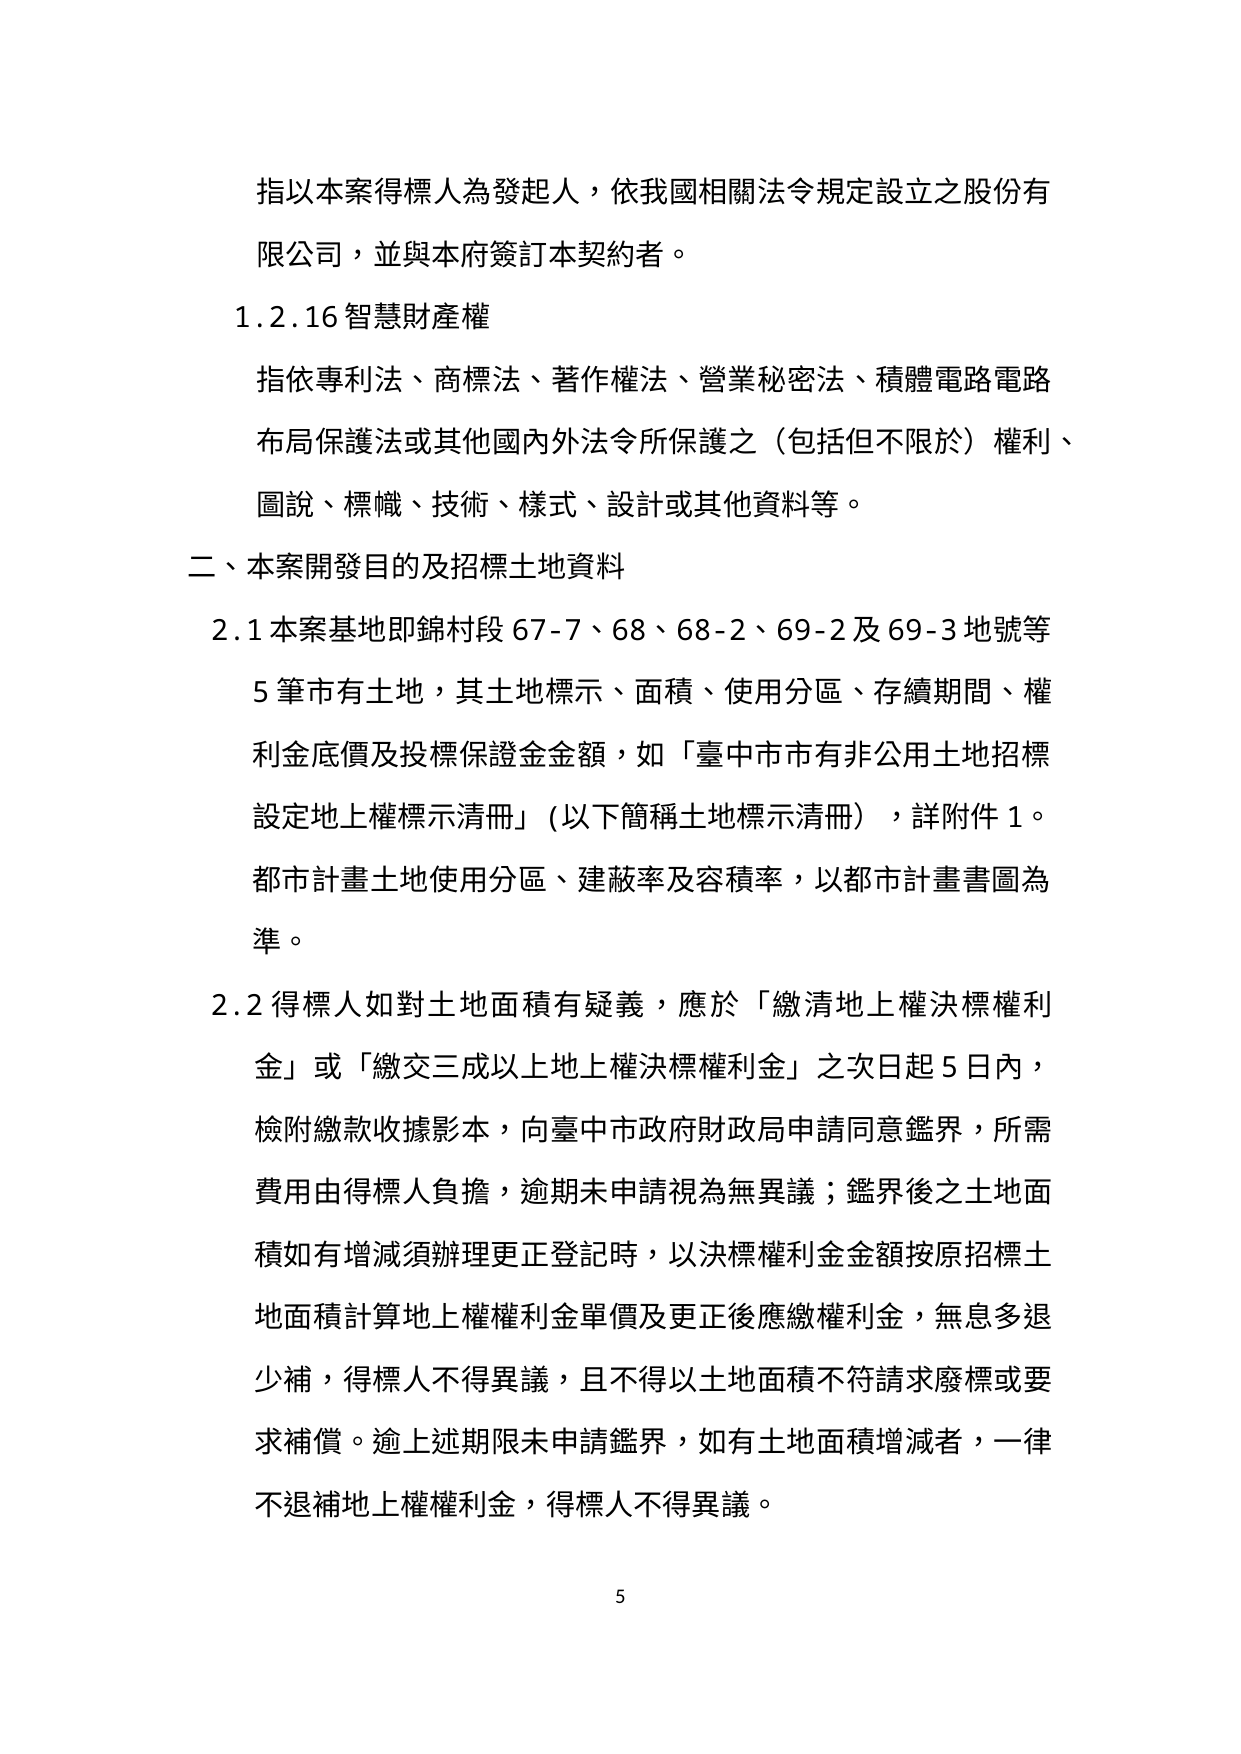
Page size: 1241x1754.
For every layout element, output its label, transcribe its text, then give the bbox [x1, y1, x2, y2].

text 1.2.16智慧財產權 [233, 273, 1053, 336]
text 指以本案得標人為發起人，依我國相關法令規定設立之股份有限公司，並與本府簽訂本契約者。 [256, 148, 1053, 273]
text 2.1本案基地即錦村段67-7、68、68-2、69-2及69-3地號等5筆市有土地，其土地標示、面積、使用分區、存續期間、權利金底價及投標保證金金額，如「臺中市市有非公用土地招標設定地上權標示清冊」(以下簡稱土地標示清冊），詳附件1。都市計畫土地使用分區、建蔽率及容積率，以都市計畫書圖為準。 [211, 586, 1053, 961]
text 2.2得標人如對土地面積有疑義，應於「繳清地上權決標權利金」或「繳交三成以上地上權決標權利金」之次日起5日內，檢附繳款收據影本，向臺中市政府財政局申請同意鑑界，所需費用由得標人負擔，逾期未申請視為無異議；鑑界後之土地面積如有增減須辦理更正登記時，以決標權利金金額按原招標土地面積計算地上權權利金單價及更正後應繳權利金，無息多退少補，得標人不得異議，且不得以土地面積不符請求廢標或要求補償。逾上述期限未申請鑑界，如有土地面積增減者，一律不退補地上權權利金，得標人不得異議。 [210, 961, 1053, 1523]
text 指依專利法、商標法、著作權法、營業秘密法、積體電路電路布局保護法或其他國內外法令所保護之（包括但不限於）權利、圖說、標幟、技術、樣式、設計或其他資料等。 [256, 336, 1053, 523]
text 二、本案開發目的及招標土地資料 [187, 523, 1053, 586]
